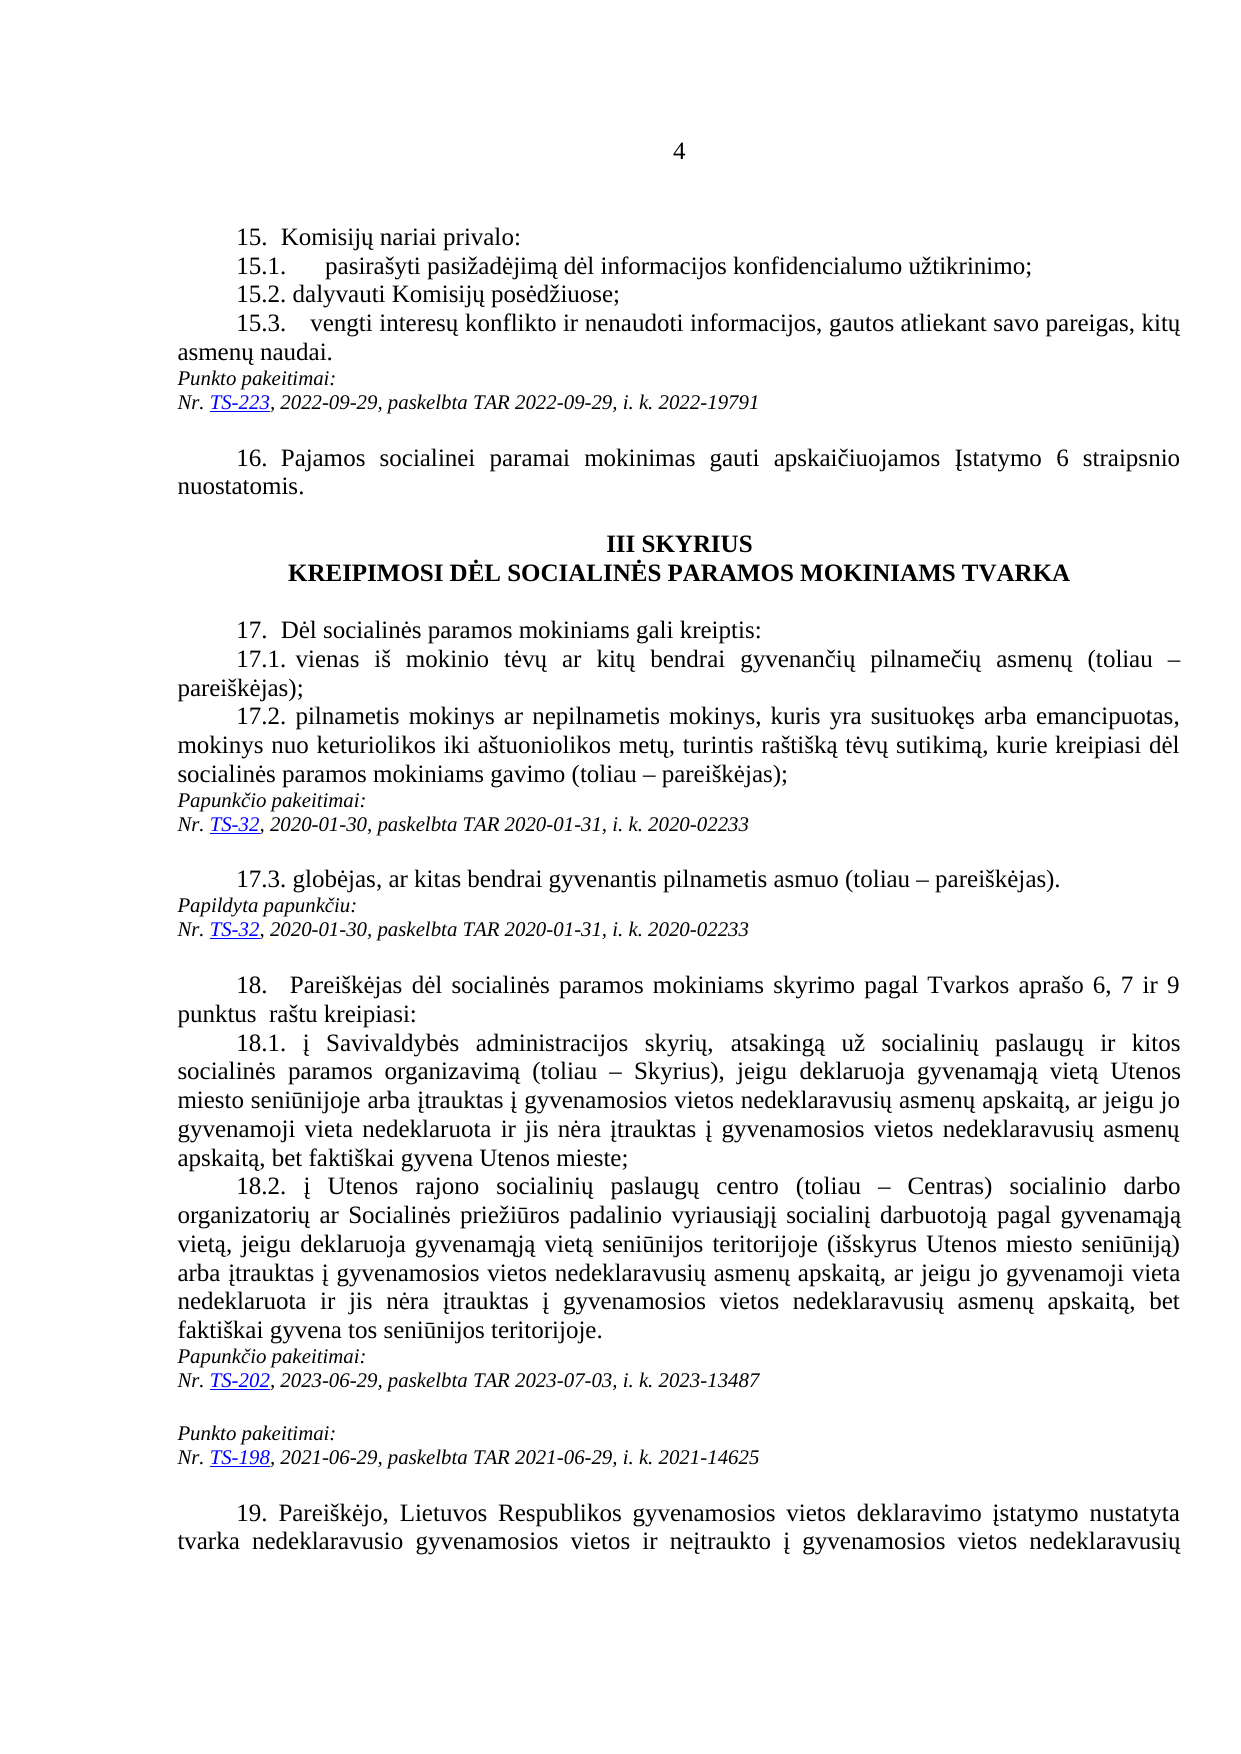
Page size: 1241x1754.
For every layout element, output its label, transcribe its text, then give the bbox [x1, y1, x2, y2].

text Punkto pakeitimai: [177, 366, 1181, 390]
text Nr. TS-32, 2020-01-30, paskelbta TAR 2020-01-31, i. k. 2020-02233 [177, 917, 1181, 941]
text 18.2. į Utenos rajono socialinių paslaugų centro (toliau – Centras) socialinio darbo organizatorių ar Socialinės priežiūros padalinio vyriausiąjį socialinį darbuotoją pagal gyvenamąją vietą, jeigu deklaruoja gyvenamąją vietą seniūnijos teritorijoje (išskyrus Utenos miesto seniūniją) arba įtrauktas į gyvenamosios vietos nedeklaravusių asmenų apskaitą, ar jeigu jo gyvenamoji vieta nedeklaruota ir jis nėra įtrauktas į gyvenamosios vietos nedeklaravusių asmenų apskaitą, bet faktiškai gyvena tos seniūnijos teritorijoje. [177, 1171, 1181, 1344]
text 15. Komisijų nariai privalo: [177, 222, 1181, 251]
text Papunkčio pakeitimai: [177, 1344, 1181, 1368]
text 17. Dėl socialinės paramos mokiniams gali kreiptis: [177, 615, 1181, 644]
text 18. Pareiškėjas dėl socialinės paramos mokiniams skyrimo pagal Tvarkos aprašo 6, 7 ir 9 punktus raštu kreipiasi: [177, 970, 1181, 1028]
text Nr. TS-32, 2020-01-30, paskelbta TAR 2020-01-31, i. k. 2020-02233 [177, 812, 1181, 836]
text 17.2. pilnametis mokinys ar nepilnametis mokinys, kuris yra susituokęs arba emancipuotas, mokinys nuo keturiolikos iki aštuoniolikos metų, turintis raštišką tėvų sutikimą, kurie kreipiasi dėl socialinės paramos mokiniams gavimo (toliau – pareiškėjas); [177, 701, 1181, 788]
text 16. Pajamos socialinei paramai mokinimas gauti apskaičiuojamos Įstatymo 6 straipsnio nuostatomis. [177, 443, 1181, 500]
text 17.3. globėjas, ar kitas bendrai gyvenantis pilnametis asmuo (toliau – pareiškėjas). [177, 864, 1181, 893]
text 15.1. pasirašyti pasižadėjimą dėl informacijos konfidencialumo užtikrinimo; [177, 251, 1181, 279]
text 15.2. dalyvauti Komisijų posėdžiuose; [177, 279, 1181, 308]
text Nr. TS-202, 2023-06-29, paskelbta TAR 2023-07-03, i. k. 2023-13487 [177, 1368, 1181, 1392]
text 19. Pareiškėjo, Lietuvos Respublikos gyvenamosios vietos deklaravimo įstatymo nustatyta tvarka nedeklaravusio gyvenamosios vietos ir neįtraukto į gyvenamosios vietos nedeklaravusių [177, 1498, 1181, 1555]
text 17.1. vienas iš mokinio tėvų ar kitų bendrai gyvenančių pilnamečių asmenų (toliau – pareiškėjas); [177, 644, 1181, 701]
text KREIPIMOSI DĖL SOCIALINĖS PARAMOS MOKINIAMS TVARKA [177, 558, 1181, 586]
text 15.3. vengti interesų konflikto ir nenaudoti informacijos, gautos atliekant savo pareigas, kitų asmenų naudai. [177, 308, 1181, 366]
text 18.1. į Savivaldybės administracijos skyrių, atsakingą už socialinių paslaugų ir kitos socialinės paramos organizavimą (toliau – Skyrius), jeigu deklaruoja gyvenamąją vietą Utenos miesto seniūnijoje arba įtrauktas į gyvenamosios vietos nedeklaravusių asmenų apskaitą, ar jeigu jo gyvenamoji vieta nedeklaruota ir jis nėra įtrauktas į gyvenamosios vietos nedeklaravusių asmenų apskaitą, bet faktiškai gyvena Utenos mieste; [177, 1028, 1181, 1171]
text III SKYRIUS [177, 529, 1181, 558]
text Nr. TS-198, 2021-06-29, paskelbta TAR 2021-06-29, i. k. 2021-14625 [177, 1445, 1181, 1469]
text Nr. TS-223, 2022-09-29, paskelbta TAR 2022-09-29, i. k. 2022-19791 [177, 390, 1181, 414]
text Punkto pakeitimai: [177, 1421, 1181, 1445]
text Papildyta papunkčiu: [177, 893, 1181, 917]
text Papunkčio pakeitimai: [177, 788, 1181, 812]
